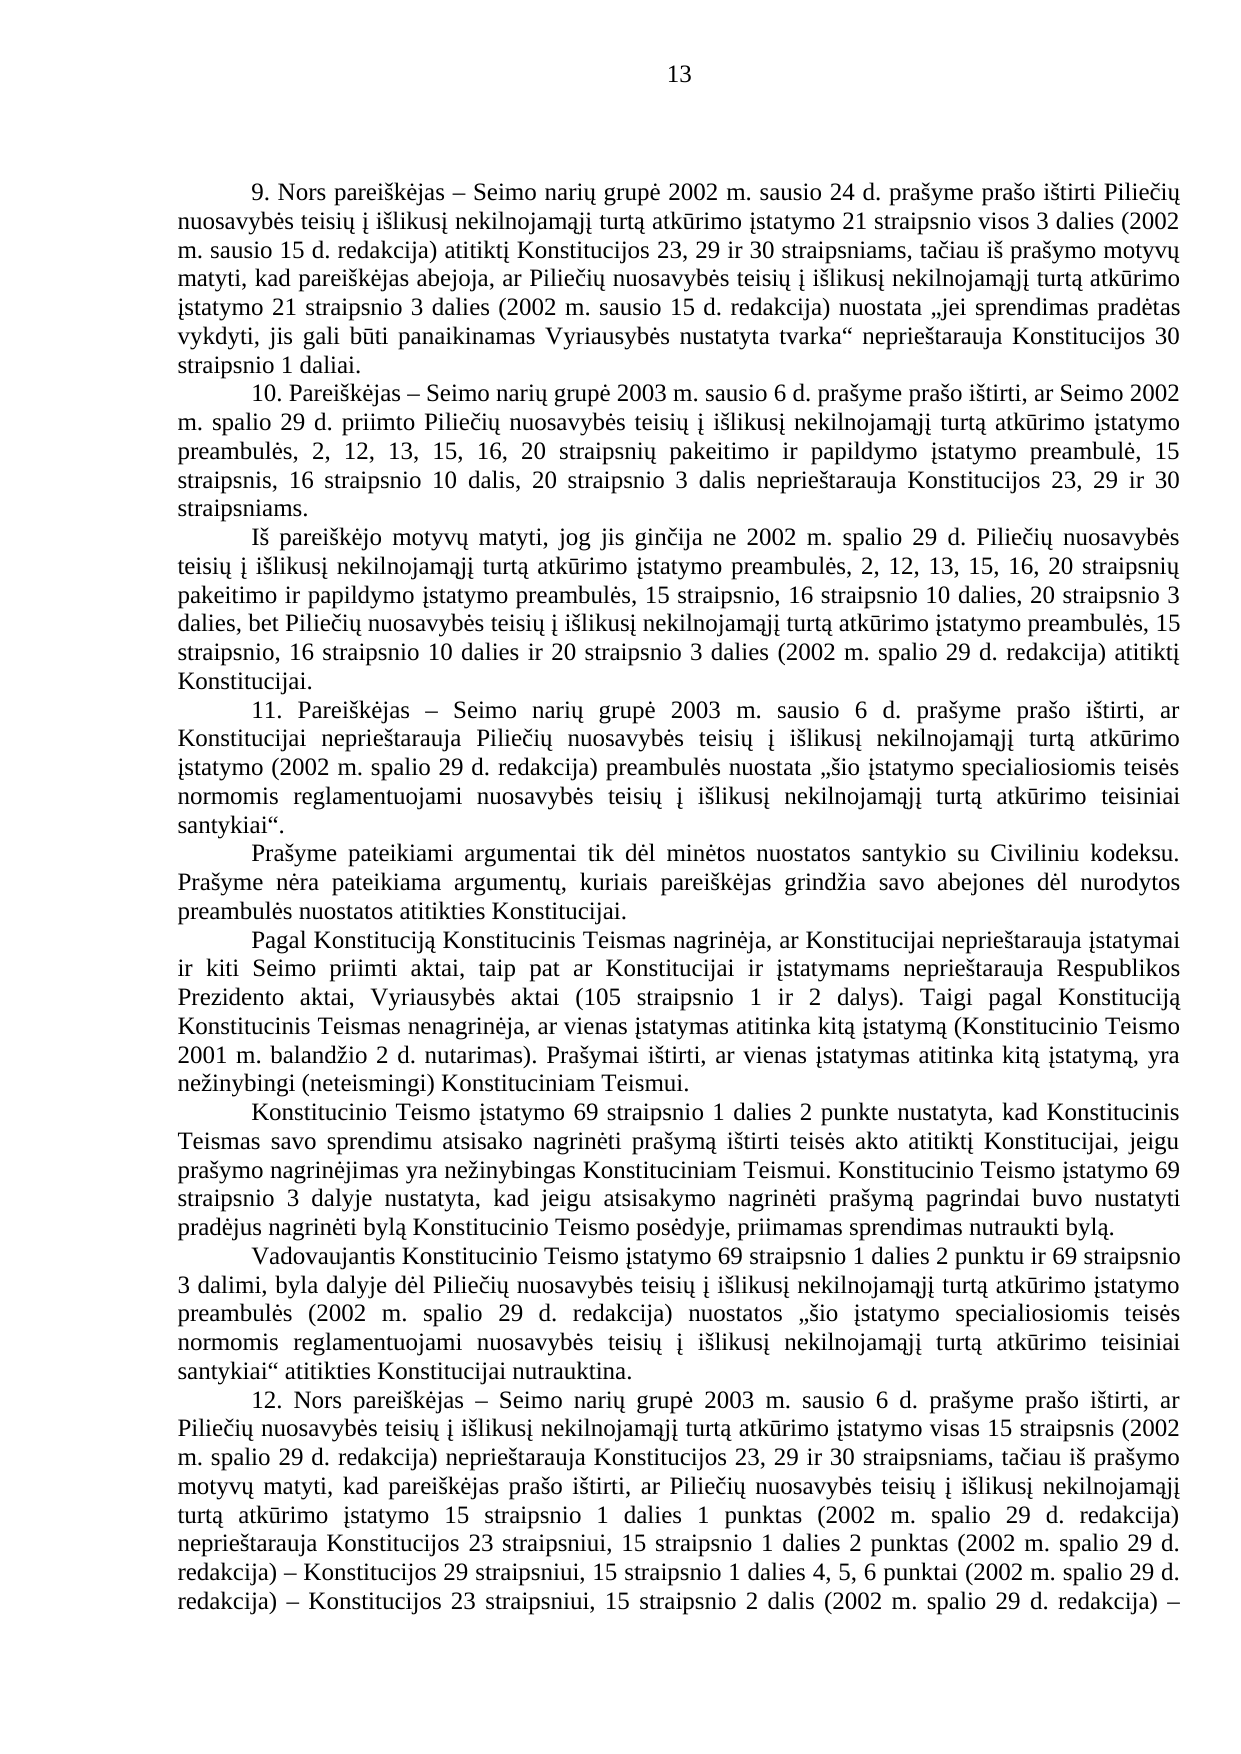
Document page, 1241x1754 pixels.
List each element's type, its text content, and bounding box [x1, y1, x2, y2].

text 9. Nors pareiškėjas – Seimo narių grupė 2002 m. sausio 24 d. prašyme prašo ištirti Piliečių nuosavybės teisių į išlikusį nekilnojamąjį turtą atkūrimo įstatymo 21 straipsnio visos 3 dalies (2002 m. sausio 15 d. redakcija) atitiktį Konstitucijos 23, 29 ir 30 straipsniams, tačiau iš prašymo motyvų matyti, kad pareiškėjas abejoja, ar Piliečių nuosavybės teisių į išlikusį nekilnojamąjį turtą atkūrimo įstatymo 21 straipsnio 3 dalies (2002 m. sausio 15 d. redakcija) nuostata „jei sprendimas pradėtas vykdyti, jis gali būti panaikinamas Vyriausybės nustatyta tvarka“ neprieštarauja Konstitucijos 30 straipsnio 1 daliai. [177, 177, 1181, 378]
text Iš pareiškėjo motyvų matyti, jog jis ginčija ne 2002 m. spalio 29 d. Piliečių nuosavybės teisių į išlikusį nekilnojamąjį turtą atkūrimo įstatymo preambulės, 2, 12, 13, 15, 16, 20 straipsnių pakeitimo ir papildymo įstatymo preambulės, 15 straipsnio, 16 straipsnio 10 dalies, 20 straipsnio 3 dalies, bet Piliečių nuosavybės teisių į išlikusį nekilnojamąjį turtą atkūrimo įstatymo preambulės, 15 straipsnio, 16 straipsnio 10 dalies ir 20 straipsnio 3 dalies (2002 m. spalio 29 d. redakcija) atitiktį Konstitucijai. [177, 522, 1181, 695]
text Pagal Konstituciją Konstitucinis Teismas nagrinėja, ar Konstitucijai neprieštarauja įstatymai ir kiti Seimo priimti aktai, taip pat ar Konstitucijai ir įstatymams neprieštarauja Respublikos Prezidento aktai, Vyriausybės aktai (105 straipsnio 1 ir 2 dalys). Taigi pagal Konstituciją Konstitucinis Teismas nenagrinėja, ar vienas įstatymas atitinka kitą įstatymą (Konstitucinio Teismo 2001 m. balandžio 2 d. nutarimas). Prašymai ištirti, ar vienas įstatymas atitinka kitą įstatymą, yra nežinybingi (neteismingi) Konstituciniam Teismui. [177, 925, 1181, 1097]
text Prašyme pateikiami argumentai tik dėl minėtos nuostatos santykio su Civiliniu kodeksu. Prašyme nėra pateikiama argumentų, kuriais pareiškėjas grindžia savo abejones dėl nurodytos preambulės nuostatos atitikties Konstitucijai. [177, 838, 1181, 925]
text 12. Nors pareiškėjas – Seimo narių grupė 2003 m. sausio 6 d. prašyme prašo ištirti, ar Piliečių nuosavybės teisių į išlikusį nekilnojamąjį turtą atkūrimo įstatymo visas 15 straipsnis (2002 m. spalio 29 d. redakcija) neprieštarauja Konstitucijos 23, 29 ir 30 straipsniams, tačiau iš prašymo motyvų matyti, kad pareiškėjas prašo ištirti, ar Piliečių nuosavybės teisių į išlikusį nekilnojamąjį turtą atkūrimo įstatymo 15 straipsnio 1 dalies 1 punktas (2002 m. spalio 29 d. redakcija) neprieštarauja Konstitucijos 23 straipsniui, 15 straipsnio 1 dalies 2 punktas (2002 m. spalio 29 d. redakcija) – Konstitucijos 29 straipsniui, 15 straipsnio 1 dalies 4, 5, 6 punktai (2002 m. spalio 29 d. redakcija) – Konstitucijos 23 straipsniui, 15 straipsnio 2 dalis (2002 m. spalio 29 d. redakcija) – [177, 1385, 1181, 1615]
text 10. Pareiškėjas – Seimo narių grupė 2003 m. sausio 6 d. prašyme prašo ištirti, ar Seimo 2002 m. spalio 29 d. priimto Piliečių nuosavybės teisių į išlikusį nekilnojamąjį turtą atkūrimo įstatymo preambulės, 2, 12, 13, 15, 16, 20 straipsnių pakeitimo ir papildymo įstatymo preambulė, 15 straipsnis, 16 straipsnio 10 dalis, 20 straipsnio 3 dalis neprieštarauja Konstitucijos 23, 29 ir 30 straipsniams. [177, 378, 1181, 522]
text Vadovaujantis Konstitucinio Teismo įstatymo 69 straipsnio 1 dalies 2 punktu ir 69 straipsnio 3 dalimi, byla dalyje dėl Piliečių nuosavybės teisių į išlikusį nekilnojamąjį turtą atkūrimo įstatymo preambulės (2002 m. spalio 29 d. redakcija) nuostatos „šio įstatymo specialiosiomis teisės normomis reglamentuojami nuosavybės teisių į išlikusį nekilnojamąjį turtą atkūrimo teisiniai santykiai“ atitikties Konstitucijai nutrauktina. [177, 1241, 1181, 1385]
text Konstitucinio Teismo įstatymo 69 straipsnio 1 dalies 2 punkte nustatyta, kad Konstitucinis Teismas savo sprendimu atsisako nagrinėti prašymą ištirti teisės akto atitiktį Konstitucijai, jeigu prašymo nagrinėjimas yra nežinybingas Konstituciniam Teismui. Konstitucinio Teismo įstatymo 69 straipsnio 3 dalyje nustatyta, kad jeigu atsisakymo nagrinėti prašymą pagrindai buvo nustatyti pradėjus nagrinėti bylą Konstitucinio Teismo posėdyje, priimamas sprendimas nutraukti bylą. [177, 1097, 1181, 1241]
text 11. Pareiškėjas – Seimo narių grupė 2003 m. sausio 6 d. prašyme prašo ištirti, ar Konstitucijai neprieštarauja Piliečių nuosavybės teisių į išlikusį nekilnojamąjį turtą atkūrimo įstatymo (2002 m. spalio 29 d. redakcija) preambulės nuostata „šio įstatymo specialiosiomis teisės normomis reglamentuojami nuosavybės teisių į išlikusį nekilnojamąjį turtą atkūrimo teisiniai santykiai“. [177, 695, 1181, 838]
